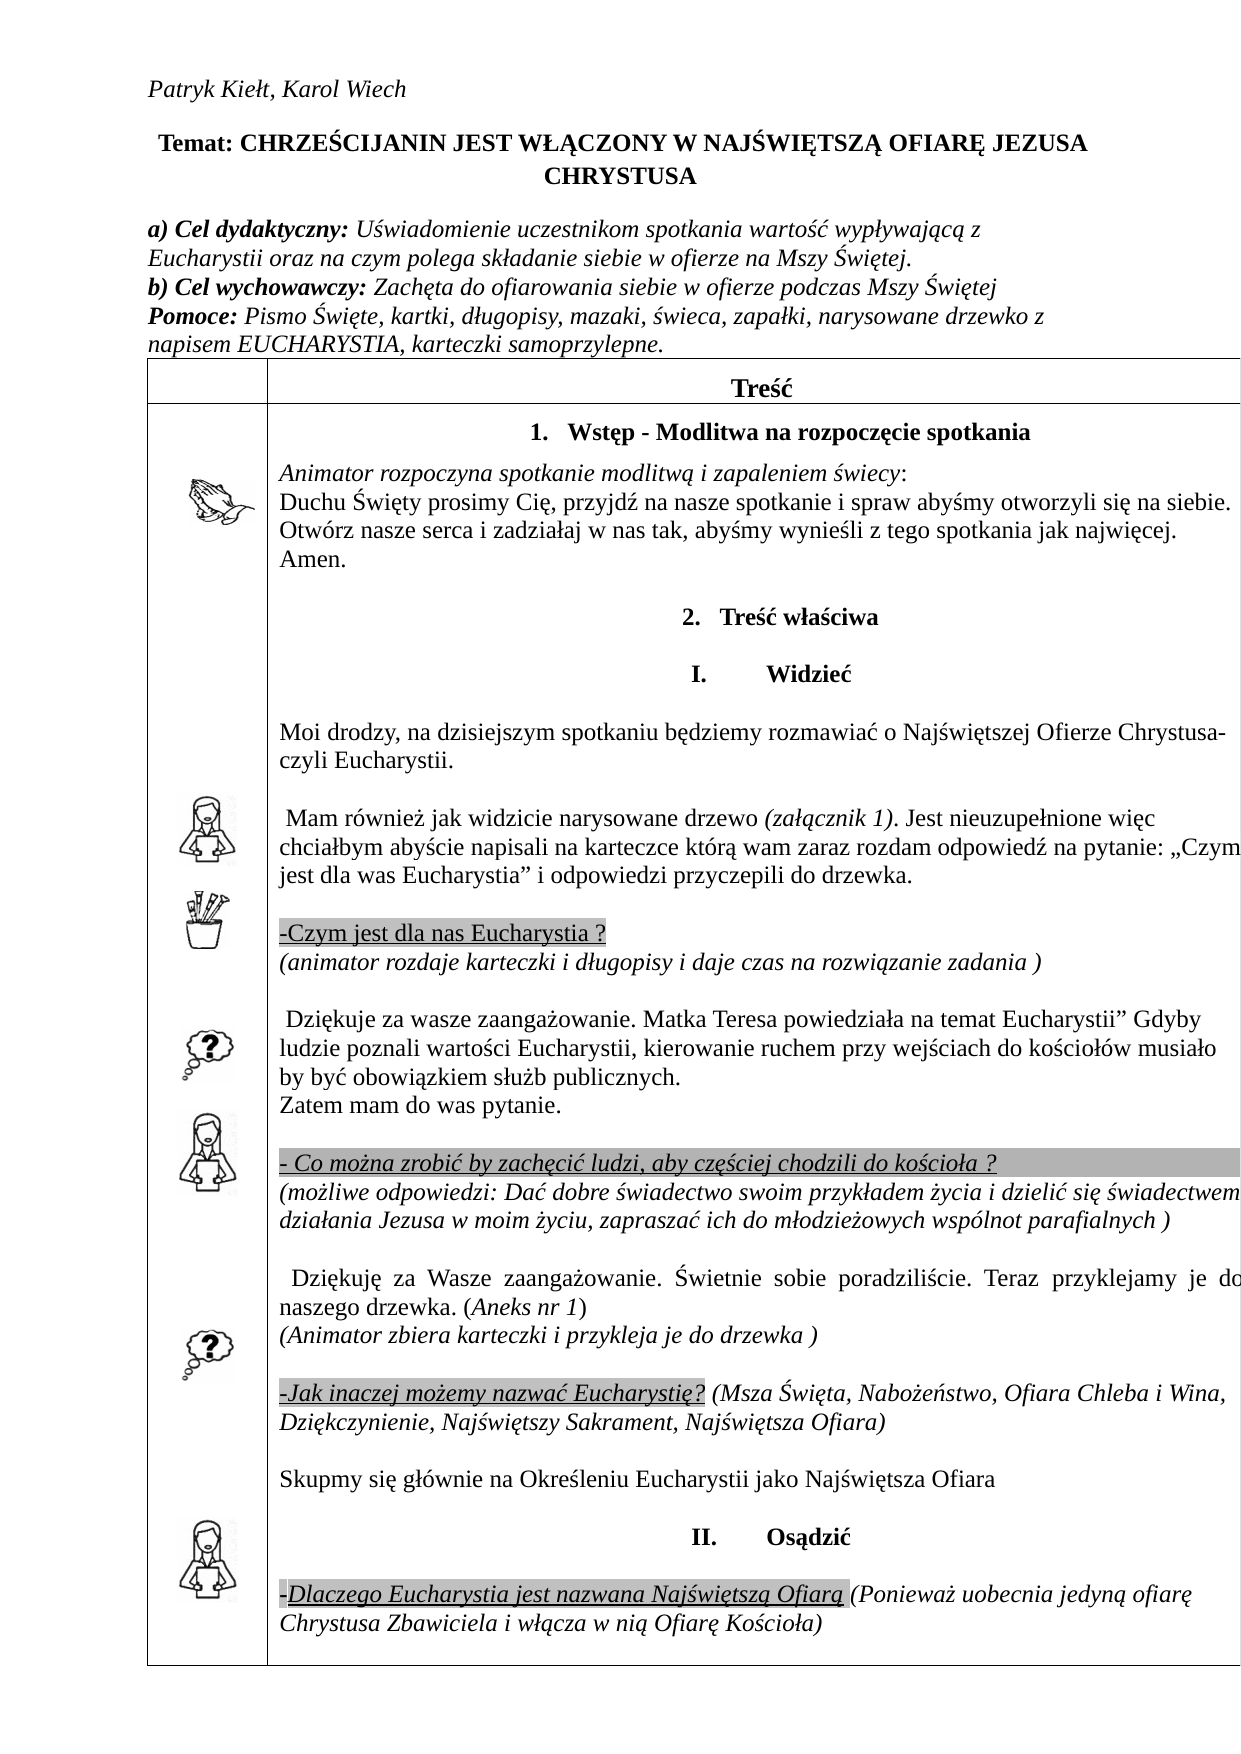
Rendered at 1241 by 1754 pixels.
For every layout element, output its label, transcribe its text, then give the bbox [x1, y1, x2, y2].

text a) Cel dydaktyczny: Uświadomienie uczestnikom spotkania wartość wypływającą z Eucharystii oraz na czym polega składanie siebie w ofierze na Mszy Świętej. [148, 214, 1092, 272]
table_cell Wstęp - Modlitwa na rozpoczęcie spotkania Animator rozpoczyna spotkanie modlitwą i zapaleniem świecy: Duchu Święty prosimy Cię, przyjdź na nasze spotkanie i spraw abyśmy otworzyli się na siebie. Otwórz nasze serca i zadziałaj w nas tak, abyśmy wynieśli z tego spotkania jak najwięcej. Amen. Treść właściwa Widzieć Moi drodzy, na dzisiejszym spotkaniu będziemy rozmawiać o Najświętszej Ofierze Chrystusa- czyli Eucharystii. Mam również jak widzicie narysowane drzewo (załącznik 1). Jest nieuzupełnione więc chciałbym abyście napisali na karteczce którą wam zaraz rozdam odpowiedź na pytanie: „Czym jest dla was Eucharystia” i odpowiedzi przyczepili do drzewka. -Czym jest dla nas Eucharystia ? (animator rozdaje karteczki i długopisy i daje czas na rozwiązanie zadania ) Dziękuje za wasze zaangażowanie. Matka Teresa powiedziała na temat Eucharystii” Gdyby ludzie poznali wartości Eucharystii, kierowanie ruchem przy wejściach do kościołów musiało by być obowiązkiem służb publicznych. Zatem mam do was pytanie. - Co można zrobić by zachęcić ludzi, aby częściej chodzili do kościoła ? (możliwe odpowiedzi: Dać dobre świadectwo swoim przykładem życia i dzielić się świadectwem działania Jezusa w moim życiu, zapraszać ich do młodzieżowych wspólnot parafialnych ) Dziękuję za Wasze zaangażowanie. Świetnie sobie poradziliście. Teraz przyklejamy je do naszego drzewka. (Aneks nr 1) (Animator zbiera karteczki i przykleja je do drzewka ) -Jak inaczej możemy nazwać Eucharystię? (Msza Święta, Nabożeństwo, Ofiara Chleba i Wina, Dziękczynienie, Najświętszy Sakrament, Najświętsza Ofiara) Skupmy się głównie na Określeniu Eucharystii jako Najświętsza Ofiara Osądzić -Dlaczego Eucharystia jest nazwana Najświętszą Ofiarą (Ponieważ uobecnia jedyną ofiarę Chrystusa Zbawiciela i włącza w nią Ofiarę Kościoła) Zobaczmy co Bóg mówi do nas przez Pismo Święte na temat Eucharystii: „A za nich Ja poświęcam w ofierze samego siebie, aby i oni byli uświęceni w prawdzie” (J 17,19) -Kogo Jezus poświęca w Ofierze? (Samego Siebie) -Po co poświęca Samego Siebie? ( aby i oni byli uświęceni) -W jaki sposób Jezus ofiarował nam siebie ? (umarł za nas na krzyżu ) „Następnie wziął chleb, odmówiwszy dziękczynienie połamał go i podał mówiąc: «To jest Ciało moje, które za was będzie wydane: to czyńcie na moją pamiątkę!” Tak samo i kielich po wieczerzy, mówiąc: «Ten kielich to Nowe Przymierze we Krwi mojej, która za was będzie wylana.". (Łk 22,19-20) Teraz spróbujcie odpowiedzieć na pytania: - Kiedy Jezus wypowiedział te słowa? (podczas Ostatniej Wieczerzy) -Co nam wtedy zapowiedział? (swoją śmierć na Krzyżu) -Co nam ofiarował? (swoje Ciało i swoją Krew) - Na czym polega ofiara Jezusa? (Jezus ofiarował nam swoje życie, aby odkupić nas od grzechu, zostawił Swe bóstwo, aby narodzić się jako człowiek i umrzeć na krzyżu dla naszego zbawienia ) -Jak owocnie uczestniczyć w Ofierze? (Poprzez skupienie się na Mszy Świętej, aktywne uczestnictwo (śpiewanie, modlitwa z innymi wiernymi) wcześniejsze skorzystanie z sakramentu pokuty, przyjęcie Komunii Świętej ) Przeczytane przez nas słowa” Ciało za was wydane ; Krew za was wylana”to właśnie ofiara Chrystusa. Umarł za nasze grzechy na krzyżu, nie oszczędził dla nas nic, wydał samego siebie. W tej ofierze uczestniczymy w eucharystii szczególnie podczas komunii świętej. Pewnie zauważyliście, że kapłan często wypowiada te słowa. - Czy wiecie w jakim momencie je wypowiada? (Ten moment nazywamy Konsekracją. To właśnie wtedy następuje moment przemiany chleba w Ciało, oraz wino w Krew Pana Jezusa. Jest to najważniejszy moment Mszy Świętej, dlatego też przyjmujemy postawę klęczącą. W tym momencie Chrystus daje nam całego Siebie. Na ten moment niebo przychodzi na ziemię. A ołtarz staje się miejscem spotkania i zetknięcia dwóch rzeczywistości ludzkiej i Boskiej) Bóg oddaje całego siebie dla nas, umarł abyśmy mogli żyć. Pomyślmy teraz: -Co my dajemy dla Jezusa na Eucharystii? ( Animator rozdaje karteczki i długopisy i pozostawia około 5 minut na napisanie odpowiedzi, następnie zbiera zapisane karteczki i prosi dwie osoby o odczytanie otrzymanych odpowiedzi ) Bardzo proszę chętne osoby o przeczytanie otrzymanych odpowiedzi na karteczkach. ( Po odczytaniu animator podsumowuje ) Podsumowanie: Msza święta może być dla niektórych uporczywym obowiązkiem poprzez zmuszanie rodziców, lecz powinna być dobrowolną decyzją podjętą z miłości do Boga. Jeśli będziemy w pełni uczestniczyć w Eucharystii napełnimy się pokojem, radością i miłością. Pamiętamy, że Jezus powiedział „Gdzie dwóch, albo trzech gromadzi się w Imię Moje, tam Ja jestem pośród nich”. Chrystus jest obecny w nas gdy w Jego Imię gromadzimy się by składać Bogu ofiarę. Tą ofiarą jesteśmy my sami oddając się całkowicie Bogu. Również gdy ofiarujemy dary możemy składać Bogu także swoja pracę, trudy oraz radości. Działać Na spotkaniu chcieliśmy dowiedzieć się co to znaczy, że: „Chrześcijanin włączony w najświętszą ofiarę Jezusa Chrystusa. Jesteśmy włączeni w ofiarę podczas uczestnictwa na Mszy świętej. Świadomie ze skupieniem składamy siebie w ofierze, ale być włączonym to również nasze codzienne życie. Kapłan na koniec Mszy posyła nas słowami: „Idźcie w pokoju Chrystusa”. Na co dzień mamy iść i uczyć się żyć jak Jezus ponieważ całe jego życie było również ofiarą. Gdy w pełni uczestniczymy we mszy uczymy się w życiu składać siebie w ofierze. Dowiedzieliśmy się już trochę na temat Eucharystii jako Najświętszej Ofiary zatem przejdźmy do naszego kolejnego zadania. Podzielę Was teraz na grupy, niech każda grupa wypisze rady jakie daliby osobie, która ma problem ze skupieniem i ofiarowaniem siebie podczas mszy. (Animator dzieli uczestników na grupy i daje czas na wykonanie zadania.) Dziękuję za Wasze wypowiedzi, myślę że ubogaciły one każdego z nas, ponieważ sami czasem mamy problem, ze skupieniem się podczas mszy oraz nie wiemy jak odwdzięczyć się Bogu za ten piękny dar- Eucharystie 3.Hasło spotkania Kiedy przyjmiecie naszego Pana, starajcie się zamknąć oczy ciała i otworzyć oczy duszy, a zobaczycie Go w sercu waszym. (Św. Teresa z Lisieux) 4.Piosenka spotkania „Zgromadzeni na modlitwie z Panem swym..." 5.Zadanie apostolskie Przyjdź przed Eucharystią chociaż raz pół godziny wcześniej wycisz się i skup tylko i wyłącznie na Bogu. Tylko ty i on, oko w oko... 6.Modlitwa na zakończenie Panie Jezu, dziękujemy Ci za to spotkanie, dziękujemy że pomogłeś nam otworzyć się na siebie, prosimy Cię spraw, abyśmy nigdy nie zapomnieli o Tobie, który dajesz nam się w całości. Amen. [268, 404, 1240, 1665]
table_header Treść [268, 359, 1240, 403]
table_header [148, 359, 267, 403]
text Temat: CHRZEŚCIJANIN JEST WŁĄCZONY W NAJŚWIĘTSZĄ OFIARĘ JEZUSA CHRYSTUSA [148, 128, 1092, 189]
text Patryk Kiełt, Karol Wiech [148, 74, 1092, 103]
text Pomoce: Pismo Święte, kartki, długopisy, mazaki, świeca, zapałki, narysowane drzewko z napisem EUCHARYSTIA, karteczki samoprzylepne. [148, 301, 1092, 358]
text b) Cel wychowawczy: Zachęta do ofiarowania siebie w ofierze podczas Mszy Świętej [148, 272, 1092, 301]
table_cell [148, 404, 267, 1665]
